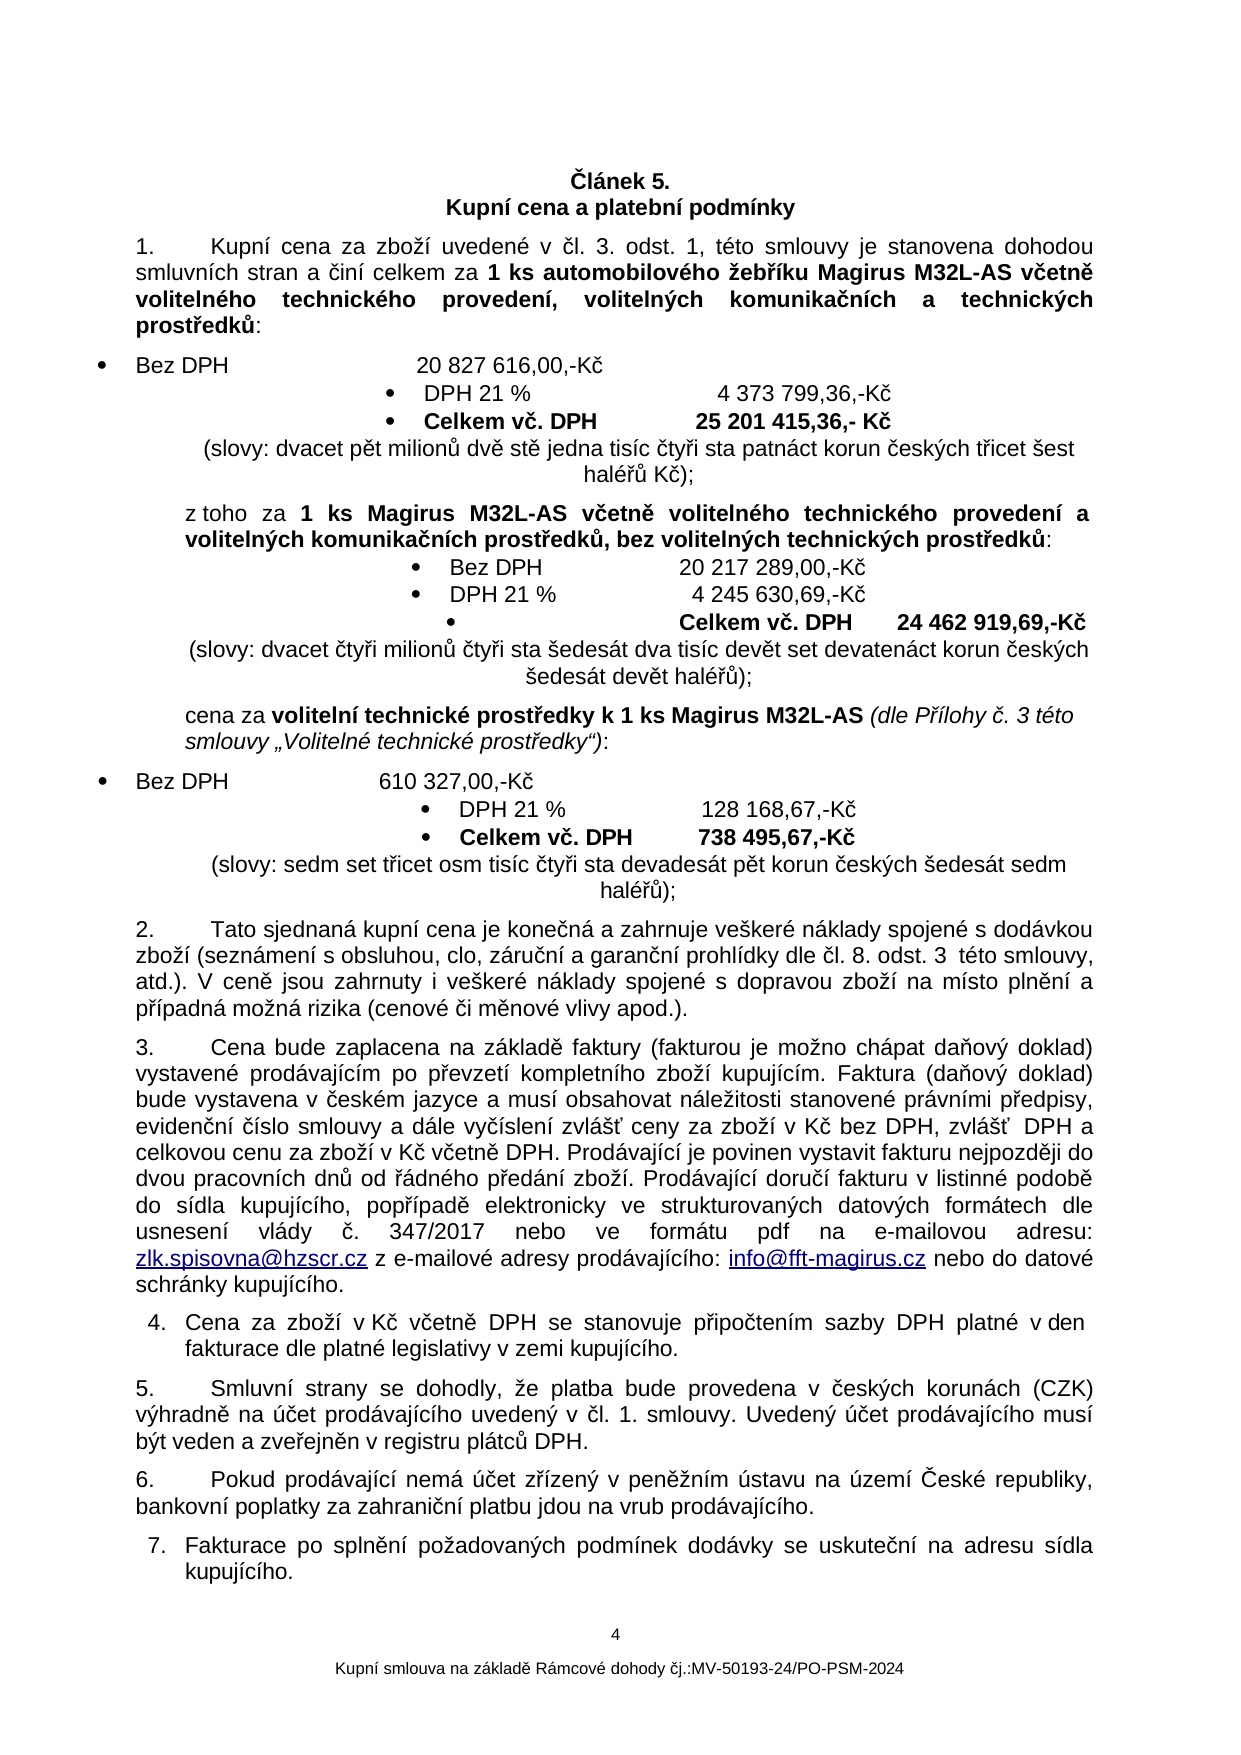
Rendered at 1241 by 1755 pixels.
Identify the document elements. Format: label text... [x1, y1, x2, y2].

list Kupní cena za zboží uvedené v čl. 3. odst. 1, této smlouvy je stanovena dohodou smluvních stran a činí celkem za 1 ks automobilového žebříku Magirus M32L-AS včetně volitelného technického provedení, volitelných komunikačních a technických prostředků: [135, 233, 1094, 338]
text Kupní cena a platební podmínky [144, 194, 1097, 220]
list Cena bude zaplacena na základě faktury (fakturou je možno chápat daňový doklad) vystavené prodávajícím po převzetí kompletního zboží kupujícím. Faktura (daňový doklad) bude vystavena v českém jazyce a musí obsahovat náležitosti stanovené právními předpisy, evidenční číslo smlouvy a dále vyčíslení zvlášť ceny za zboží v Kč bez DPH, zvlášť DPH a celkovou cenu za zboží v Kč včetně DPH. Prodávající je povinen vystavit fakturu nejpozději do dvou pracovních dnů od řádného předání zboží. Prodávající doručí fakturu v listinné podobě do sídla kupujícího, popřípadě elektronicky ve strukturovaných datových formátech dle usnesení vlády č. 347/2017 nebo ve formátu pdf na e-mailovou adresu: zlk.spisovna@hzscr.cz z e-mailové adresy prodávajícího: info@fft-magirus.cz nebo do datové schránky kupujícího. [135, 1034, 1094, 1297]
text (slovy: dvacet pět milionů dvě stě jedna tisíc čtyři sta patnáct korun českých třicet šest haléřů Kč); [203, 435, 1132, 487]
text cena za volitelní technické prostředky k 1 ks Magirus M32L-AS (dle Přílohy č. 3 této smlouvy „Volitelné technické prostředky“): [185, 702, 1132, 754]
list Pokud prodávající nemá účet zřízený v peněžním ústavu na území České republiky, bankovní poplatky za zahraniční platbu jdou na vrub prodávajícího. [135, 1466, 1094, 1519]
list Smluvní strany se dohodly, že platba bude provedena v českých korunách (CZK) výhradně na účet prodávajícího uvedený v čl. 1. smlouvy. Uvedený účet prodávajícího musí být veden a zveřejněn v registru plátců DPH. [135, 1375, 1094, 1454]
list DPH 21 % 4 373 799,36,-Kč [386, 379, 1151, 407]
list DPH 21 % 4 245 630,69,-Kč [412, 581, 1151, 608]
list DPH 21 % 128 168,67,-Kč [421, 795, 1151, 823]
list Celkem vč. DPH 25 201 415,36,- Kč [386, 407, 1151, 435]
list Tato sjednaná kupní cena je konečná a zahrnuje veškeré náklady spojené s dodávkou zboží (seznámení s obsluhou, clo, záruční a garanční prohlídky dle čl. 8. odst. 3 této smlouvy, atd.). V ceně jsou zahrnuty i veškeré náklady spojené s dopravou zboží na místo plnění a případná možná rizika (cenové či měnové vlivy apod.). [135, 916, 1094, 1021]
list Celkem vč. DPH 24 462 919,69,-Kč [447, 608, 1151, 636]
text (slovy: dvacet čtyři milionů čtyři sta šedesát dva tisíc devět set devatenáct korun českých šedesát devět haléřů); [188, 636, 1132, 689]
text (slovy: sedm set třicet osm tisíc čtyři sta devadesát pět korun českých šedesát sedm haléřů); [211, 851, 1136, 903]
subtitle Článek 5. [135, 168, 1105, 194]
list Bez DPH 20 217 289,00,-Kč [412, 553, 1151, 581]
list Cena za zboží v Kč včetně DPH se stanovuje připočtením sazby DPH platné v den [147, 1310, 1151, 1336]
list Bez DPH 20 827 616,00,-Kč [98, 351, 1151, 379]
list Bez DPH 610 327,00,-Kč [98, 767, 1151, 795]
text fakturace dle platné legislativy v zemi kupujícího. [185, 1336, 1151, 1362]
subtitle z toho za 1 ks Magirus M32L-AS včetně volitelného technického provedení a volitelných komunikačních prostředků, bez volitelných technických prostředků: [185, 500, 1151, 552]
list Fakturace po splnění požadovaných podmínek dodávky se uskuteční na adresu sídla kupujícího. [147, 1532, 1094, 1584]
list Celkem vč. DPH 738 495,67,-Kč [422, 823, 1151, 851]
